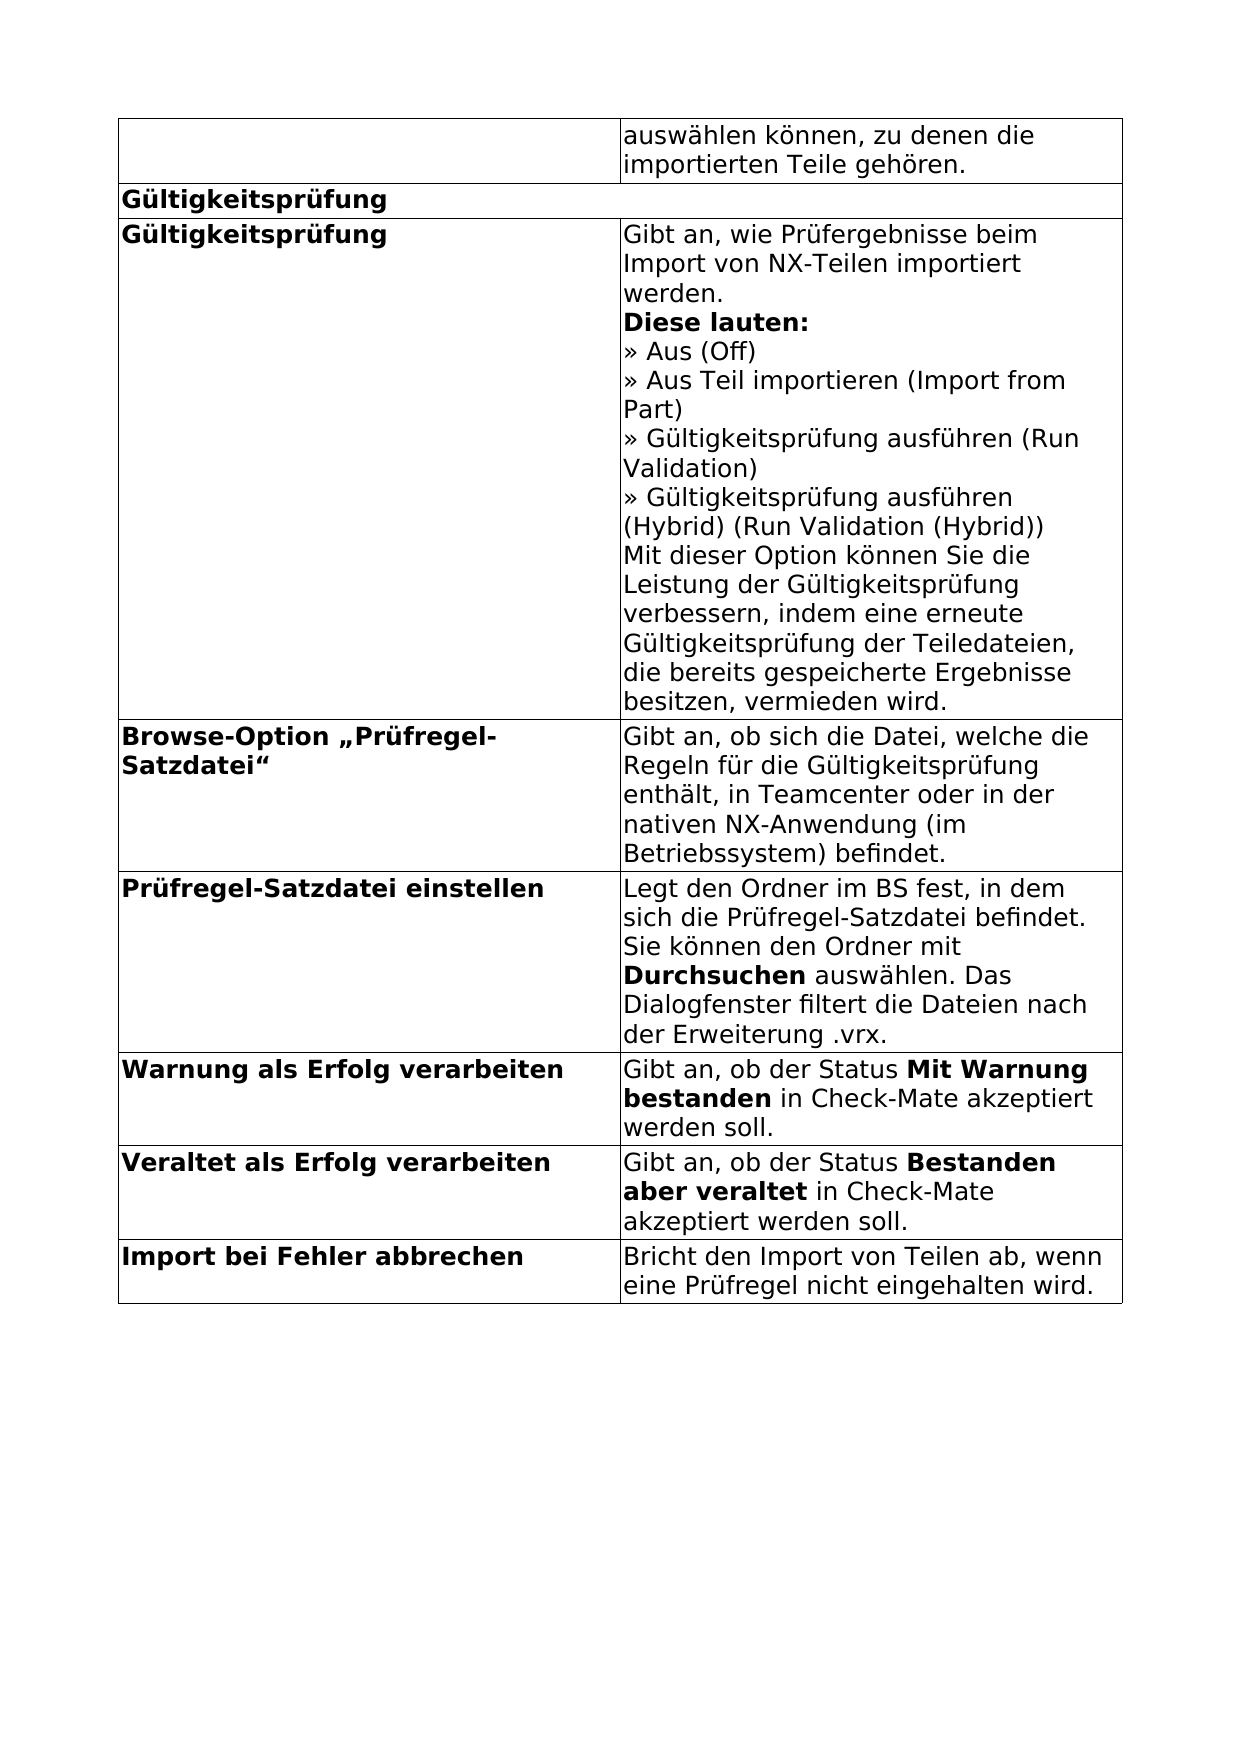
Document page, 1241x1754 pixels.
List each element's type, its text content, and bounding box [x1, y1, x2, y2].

table_cell Import bei Fehler abbrechen [119, 1240, 620, 1303]
table_cell Browse-Option „Prüfregel-Satzdatei“ [119, 720, 620, 871]
table_cell Gültigkeitsprüfung [119, 219, 620, 719]
table_cell Prüfregel-Satzdatei einstellen [119, 872, 620, 1052]
table_cell Gibt an, wie Prüfergebnisse beim Import von NX-Teilen importiert werden. Diese lauten: » Aus (Off) » Aus Teil importieren (Import from Part) » Gültigkeitsprüfung ausführen (Run Validation) » Gültigkeitsprüfung ausführen (Hybrid) (Run Validation (Hybrid)) Mit dieser Option können Sie die Leistung der Gültigkeitsprüfung verbessern, indem eine erneute Gültigkeitsprüfung der Teiledateien, die bereits gespeicherte Ergebnisse besitzen, vermieden wird. [621, 219, 1122, 719]
table_cell Bricht den Import von Teilen ab, wenn eine Prüfregel nicht eingehalten wird. [621, 1240, 1122, 1303]
table_cell Legt den Ordner im BS fest, in dem sich die Prüfregel-Satzdatei befindet. Sie können den Ordner mit Durchsuchen auswählen. Das Dialogfenster filtert die Dateien nach der Erweiterung .vrx. [621, 872, 1122, 1052]
table_cell [119, 119, 620, 182]
table_cell Gibt an, ob sich die Datei, welche die Regeln für die Gültigkeitsprüfung enthält, in Teamcenter oder in der nativen NX-Anwendung (im Betriebssystem) befindet. [621, 720, 1122, 871]
table_cell Gibt an, ob der Status Mit Warnung bestanden in Check-Mate akzeptiert werden soll. [621, 1053, 1122, 1145]
table_cell Gibt an, ob der Status Bestanden aber veraltet in Check-Mate akzeptiert werden soll. [621, 1146, 1122, 1239]
table_cell auswählen können, zu denen die importierten Teile gehören. [621, 119, 1122, 182]
table_cell Veraltet als Erfolg verarbeiten [119, 1146, 620, 1239]
table_cell Warnung als Erfolg verarbeiten [119, 1053, 620, 1145]
table_cell Gültigkeitsprüfung [119, 184, 1122, 217]
